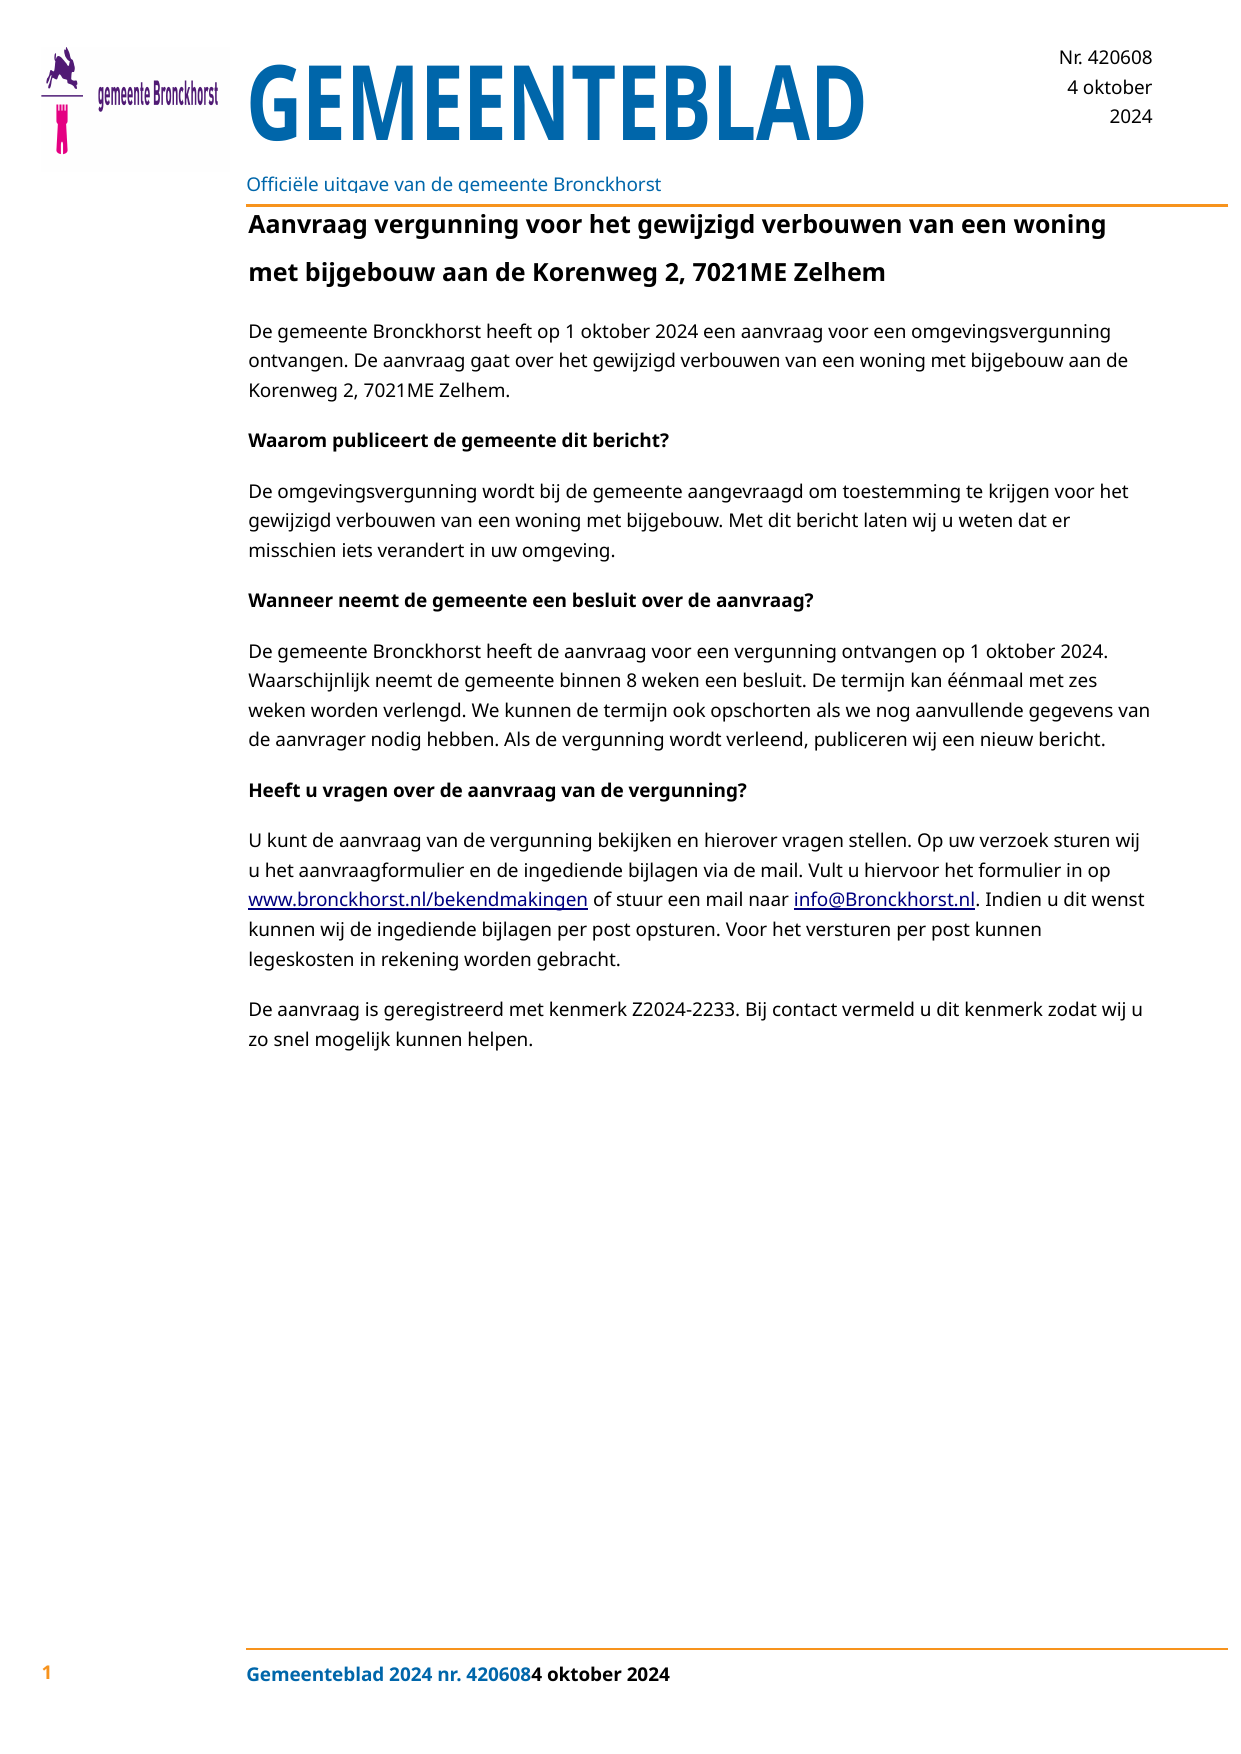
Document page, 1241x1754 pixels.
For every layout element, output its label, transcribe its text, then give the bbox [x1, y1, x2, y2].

text Wanneer neemt de gemeente een besluit over de aanvraag? [248, 587, 1152, 613]
text De gemeente Bronckhorst heeft de aanvraag voor een vergunning ontvangen op 1 oktober 2024. Waarschijnlijk neemt de gemeente binnen 8 weken een besluit. De termijn kan éénmaal met zes weken worden verlengd. We kunnen de termijn ook opschorten als we nog aanvullende gegevens van de aanvrager nodig hebben. Als de vergunning wordt verleend, publiceren wij een nieuw bericht. [248, 638, 1152, 752]
text De aanvraag is geregistreerd met kenmerk Z2024-2233. Bij contact vermeld u dit kenmerk zodat wij u zo snel mogelijk kunnen helpen. [248, 996, 1152, 1052]
text De gemeente Bronckhorst heeft op 1 oktober 2024 een aanvraag voor een omgevingsvergunning ontvangen. De aanvraag gaat over het gewijzigd verbouwen van een woning met bijgebouw aan de Korenweg 2, 7021ME Zelhem. [248, 318, 1152, 403]
text Heeft u vragen over de aanvraag van de vergunning? [248, 777, 1152, 803]
picture [41, 47, 231, 172]
text Aanvraag vergunning voor het gewijzigd verbouwen van een woning met bijgebouw aan de Korenweg 2, 7021ME Zelhem [248, 207, 1152, 288]
text De omgevingsvergunning wordt bij de gemeente aangevraagd om toestemming te krijgen voor het gewijzigd verbouwen van een woning met bijgebouw. Met dit bericht laten wij u weten dat er misschien iets verandert in uw omgeving. [248, 478, 1152, 563]
text Waarom publiceert de gemeente dit bericht? [248, 427, 1152, 453]
text U kunt de aanvraag van de vergunning bekijken en hierover vragen stellen. Op uw verzoek sturen wij u het aanvraagformulier en de ingediende bijlagen via de mail. Vult u hiervoor het formulier in op www.bronckhorst.nl/bekendmakingen of stuur een mail naar info@Bronckhorst.nl. Indien u dit wenst kunnen wij de ingediende bijlagen per post opsturen. Voor het versturen per post kunnen legeskosten in rekening worden gebracht. [248, 827, 1152, 972]
